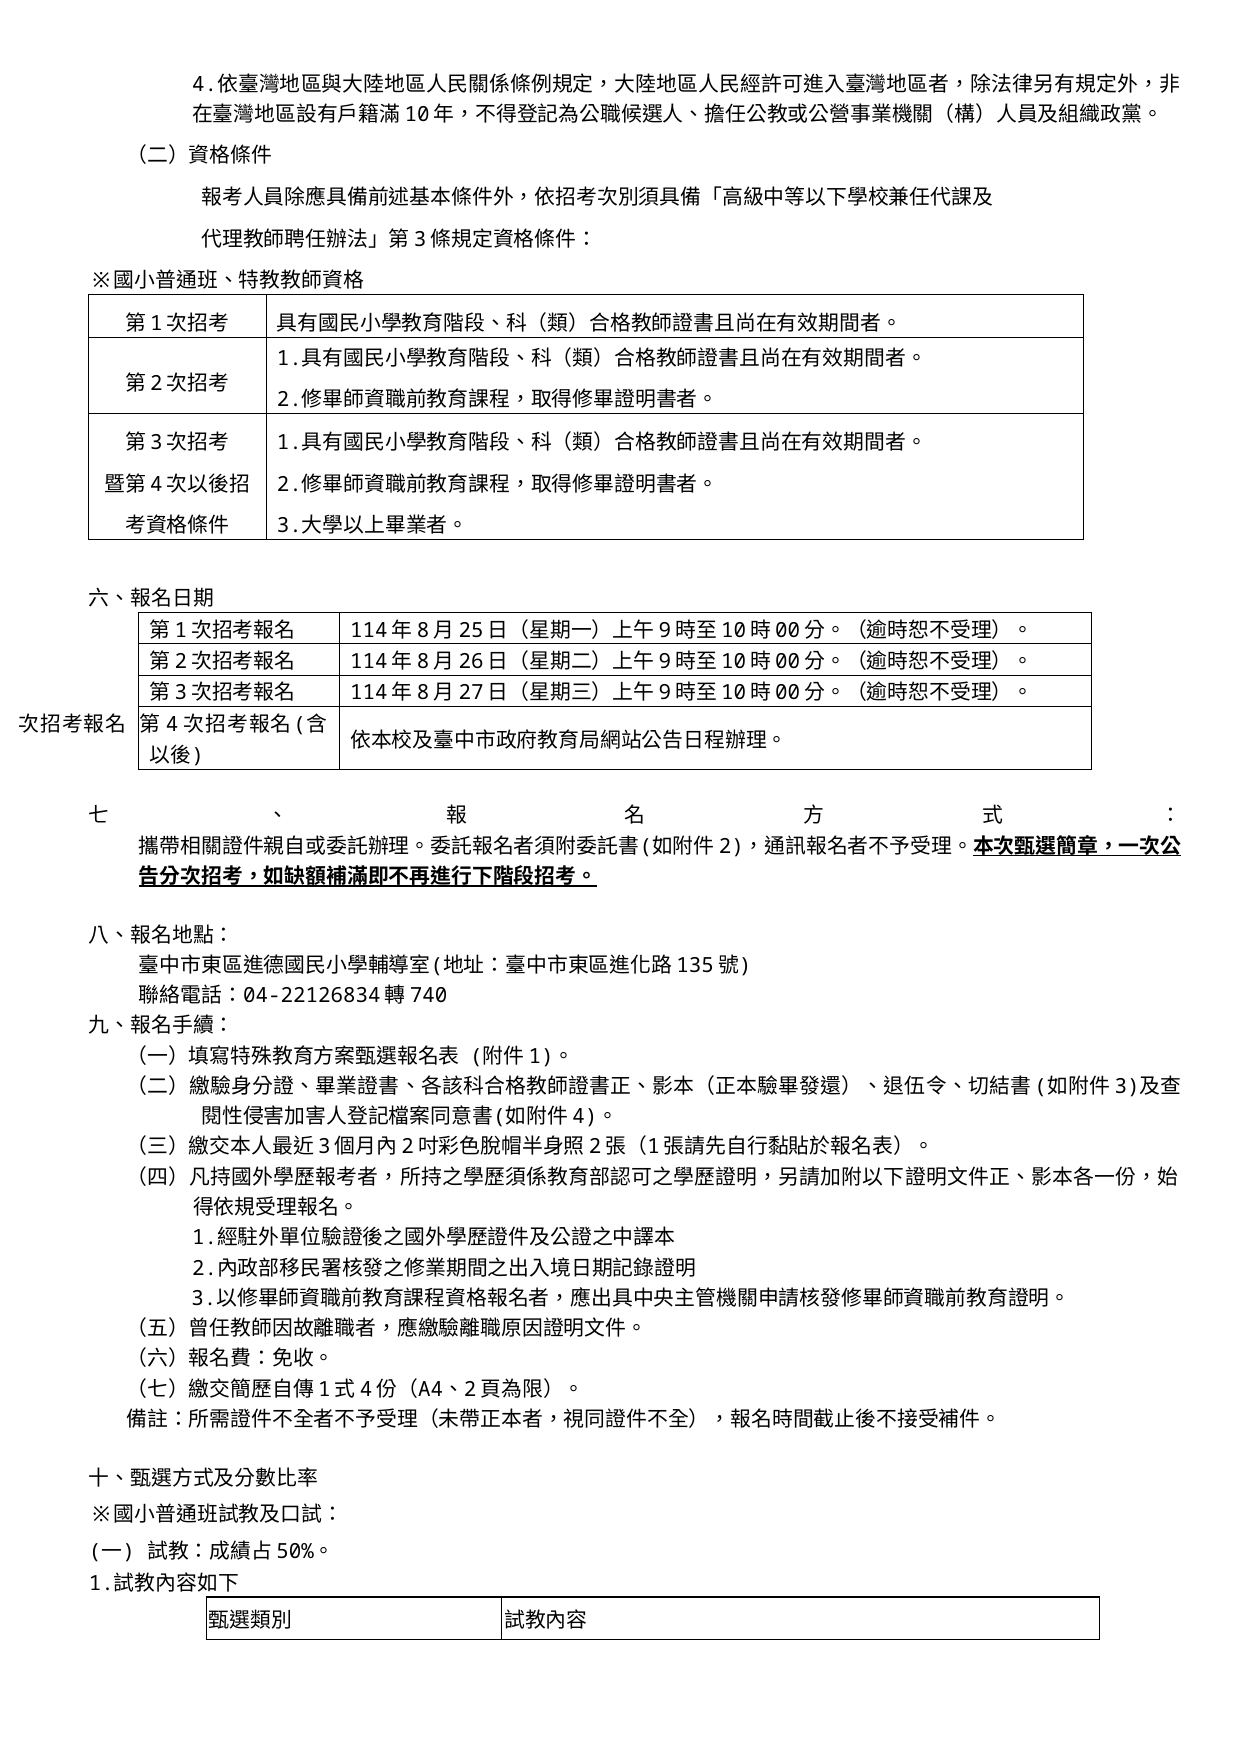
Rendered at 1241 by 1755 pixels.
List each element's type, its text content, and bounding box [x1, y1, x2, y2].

table_header 第1次招考報名 [139, 613, 339, 643]
text ※國小普通班、特教教師資格 [89, 252, 1182, 294]
table_cell 1.具有國民小學教育階段、科（類）合格教師證書且尚在有效期間者。 2.修畢師資職前教育課程，取得修畢證明書者。 3.大學以上畢業者。 [267, 414, 1083, 539]
text (一) 試教：成績占50%。 [89, 1528, 1182, 1566]
table_cell 依本校及臺中市政府教育局網站公告日程辦理。 [340, 707, 1091, 769]
text （二）繳驗身分證、畢業證書、各該科合格教師證書正、影本（正本驗畢發還）、退伍令、切結書(如附件3)及查閱性侵害加害人登記檔案同意書(如附件4)。 [126, 1069, 1182, 1130]
table_cell 第4次招考報名 第4次招考報名(含以後) [139, 707, 339, 769]
text 聯絡電話：04-22126834轉740 [89, 978, 1182, 1009]
table_cell 114年8月26日（星期二）上午9時至10時00分。（逾時恕不受理）。 [340, 644, 1091, 674]
text ※國小普通班試教及口試： [89, 1491, 1182, 1528]
text （七）繳交簡歷自傳1式4份（A4、2頁為限）。 [126, 1372, 1182, 1402]
table_header 甄選類別 [207, 1598, 501, 1639]
text 代理教師聘任辦法」第3條規定資格條件： [89, 211, 1182, 252]
text 1.試教內容如下 [89, 1566, 1182, 1596]
text （四）凡持國外學歷報考者，所持之學歷須係教育部認可之學歷證明，另請加附以下證明文件正、影本各一份，始得依規受理報名。 [126, 1160, 1182, 1221]
text 備註：所需證件不全者不予受理（未帶正本者，視同證件不全），報名時間截止後不接受補件。 [126, 1402, 1182, 1432]
table_header 試教內容 [502, 1598, 1099, 1639]
text 八、報名地點： [89, 918, 1182, 948]
text （三）繳交本人最近3個月內2吋彩色脫帽半身照2張（1張請先自行黏貼於報名表）。 [126, 1130, 1182, 1160]
text 3.以修畢師資職前教育課程資格報名者，應出具中央主管機關申請核發修畢師資職前教育證明。 [191, 1281, 1182, 1311]
text 七、報名方式： 攜帶相關證件親自或委託辦理。委託報名者須附委託書(如附件2)，通訊報名者不予受理。本次甄選簡章，一次公告分次招考，如缺額補滿即不再進行下階段招考。 [89, 799, 1182, 889]
text 六、報名日期 [89, 582, 1182, 612]
text 報考人員除應具備前述基本條件外，依招考次別須具備「高級中等以下學校兼任代課及 [89, 169, 1182, 211]
text 4.依臺灣地區與大陸地區人民關係條例規定，大陸地區人民經許可進入臺灣地區者，除法律另有規定外，非在臺灣地區設有戶籍滿10年，不得登記為公職候選人、擔任公教或公營事業機關（構）人員及組織政黨。 [192, 67, 1182, 127]
text （六）報名費：免收。 [126, 1342, 1182, 1372]
text （五）曾任教師因故離職者，應繳驗離職原因證明文件。 [126, 1311, 1182, 1342]
table_cell 第3次招考 暨第4次以後招考資格條件 [89, 414, 266, 539]
table_header 第1次招考 [89, 295, 266, 337]
text （二）資格條件 [89, 127, 1182, 169]
table_header 114年8月25日（星期一）上午9時至10時00分。（逾時恕不受理）。 [340, 613, 1091, 643]
table_cell 1.具有國民小學教育階段、科（類）合格教師證書且尚在有效期間者。 2.修畢師資職前教育課程，取得修畢證明書者。 [267, 338, 1083, 413]
table_header 具有國民小學教育階段、科（類）合格教師證書且尚在有效期間者。 [267, 295, 1083, 337]
table_cell 第2次招考報名 [139, 644, 339, 674]
text 2.內政部移民署核發之修業期間之出入境日期記錄證明 [192, 1251, 1182, 1281]
text 十、甄選方式及分數比率 [89, 1461, 1182, 1491]
text 1.經駐外單位驗證後之國外學歷證件及公證之中譯本 [192, 1221, 1182, 1251]
table_cell 114年8月27日（星期三）上午9時至10時00分。（逾時恕不受理）。 [340, 676, 1091, 706]
text 九、報名手續： [89, 1009, 1182, 1039]
text 臺中市東區進德國民小學輔導室(地址：臺中市東區進化路135號) [89, 948, 1182, 978]
table_cell 第2次招考 [89, 338, 266, 413]
text （一）填寫特殊教育方案甄選報名表 (附件1)。 [89, 1039, 1182, 1069]
table_cell 第3次招考報名 [139, 676, 339, 706]
